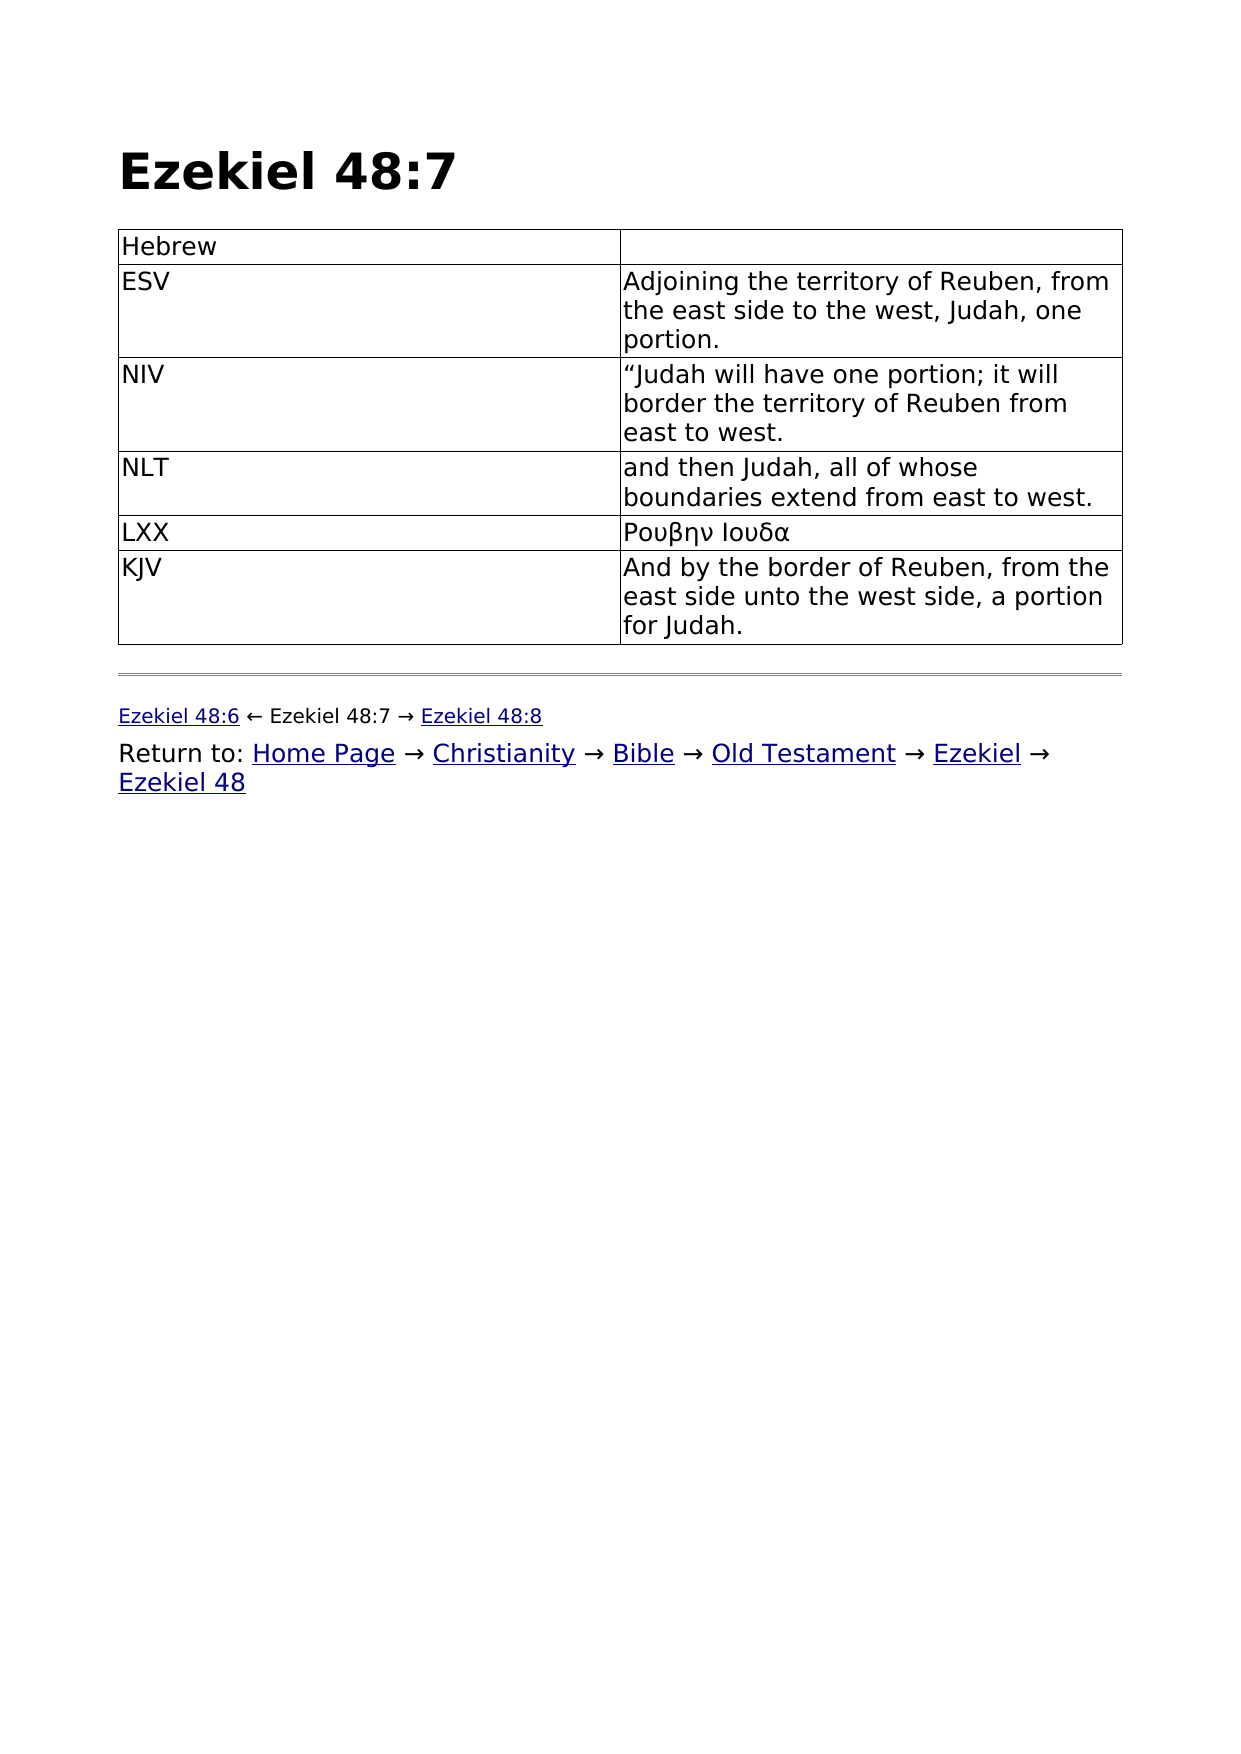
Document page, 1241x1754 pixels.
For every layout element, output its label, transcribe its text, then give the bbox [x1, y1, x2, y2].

table_cell ESV [119, 265, 620, 357]
text Return to: Home Page → Christianity → Bible → Old Testament → Ezekiel → Ezekiel 48 [118, 739, 1122, 797]
table_cell LXX [119, 516, 620, 550]
table_header [621, 230, 1122, 264]
subtitle Ezekiel 48:7 [118, 143, 1122, 201]
table_cell Adjoining the territory of Reuben, from the east side to the west, Judah, one portion. [621, 265, 1122, 357]
table_header Hebrew [119, 230, 620, 264]
table_cell Ρουβην Ιουδα [621, 516, 1122, 550]
table_cell NIV [119, 358, 620, 451]
table_cell “Judah will have one portion; it will border the territory of Reuben from east to west. [621, 358, 1122, 451]
table_cell And by the border of Reuben, from the east side unto the west side, a portion for Judah. [621, 551, 1122, 643]
text Ezekiel 48:6 ← Ezekiel 48:7 → Ezekiel 48:8 [118, 705, 1122, 739]
table_cell NLT [119, 452, 620, 515]
table_cell and then Judah, all of whose boundaries extend from east to west. [621, 452, 1122, 515]
table_cell KJV [119, 551, 620, 643]
